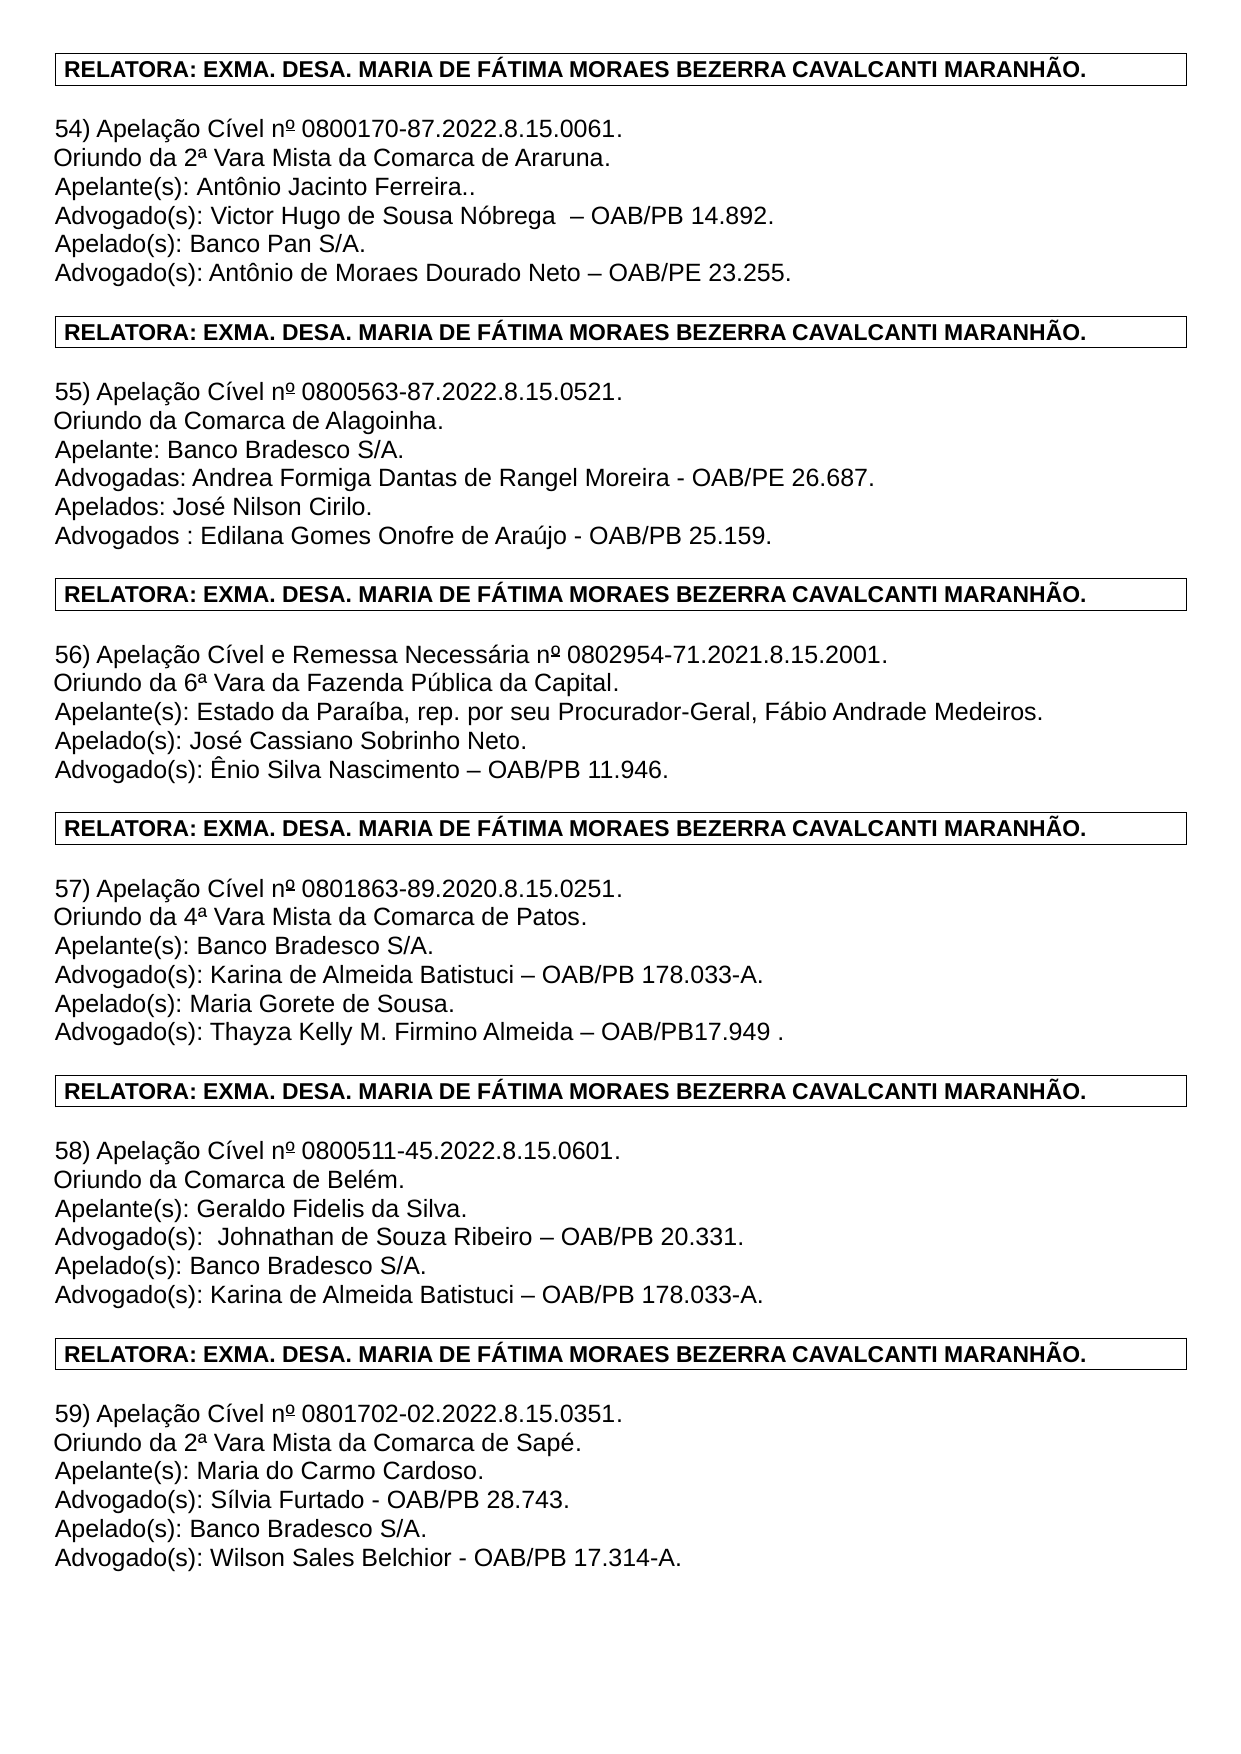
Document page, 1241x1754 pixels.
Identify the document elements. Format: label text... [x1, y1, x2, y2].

text Advogadas: Andrea Formiga Dantas de Rangel Moreira - OAB/PE 26.687. [54, 463, 1187, 492]
text Oriundo da Comarca de Alagoinha. [53, 406, 1187, 434]
text Advogado(s): Thayza Kelly M. Firmino Almeida – OAB/PB17.949 . [54, 1017, 1187, 1046]
text Oriundo da Comarca de Belém. [53, 1165, 1187, 1194]
text Apelante(s): Estado da Paraíba, rep. por seu Procurador-Geral, Fábio Andrade Medeiros. [54, 697, 1187, 726]
text Apelante(s): Banco Bradesco S/A. [54, 931, 1187, 960]
text Advogado(s): Victor Hugo de Sousa Nóbrega – OAB/PB 14.892. [54, 201, 1187, 229]
text Oriundo da 2ª Vara Mista da Comarca de Araruna. [53, 143, 1187, 172]
text Apelados: José Nilson Cirilo. [54, 492, 1187, 521]
text RELATORA: EXMA. DESA. MARIA DE FÁTIMA MORAES BEZERRA CAVALCANTI MARANHÃO. [56, 579, 1186, 610]
text Advogado(s): Wilson Sales Belchior - OAB/PB 17.314-A. [54, 1542, 1187, 1571]
text RELATORA: EXMA. DESA. MARIA DE FÁTIMA MORAES BEZERRA CAVALCANTI MARANHÃO. [56, 317, 1186, 347]
text RELATORA: EXMA. DESA. MARIA DE FÁTIMA MORAES BEZERRA CAVALCANTI MARANHÃO. [56, 1076, 1186, 1106]
text 59) Apelação Cível nº 0801702-02.2022.8.15.0351. [54, 1399, 1187, 1427]
text 55) Apelação Cível nº 0800563-87.2022.8.15.0521. [54, 377, 1187, 406]
text Apelado(s): Banco Bradesco S/A. [54, 1514, 1187, 1542]
text Oriundo da 4ª Vara Mista da Comarca de Patos. [53, 902, 1187, 931]
text Advogado(s): Johnathan de Souza Ribeiro – OAB/PB 20.331. [54, 1222, 1187, 1251]
text 58) Apelação Cível nº 0800511-45.2022.8.15.0601. [54, 1136, 1187, 1165]
text RELATORA: EXMA. DESA. MARIA DE FÁTIMA MORAES BEZERRA CAVALCANTI MARANHÃO. [56, 813, 1186, 844]
text 57) Apelação Cível nº 0801863-89.2020.8.15.0251. [54, 873, 1187, 902]
text Apelante(s): Antônio Jacinto Ferreira.. [54, 172, 1187, 201]
text 56) Apelação Cível e Remessa Necessária nº 0802954-71.2021.8.15.2001. [54, 640, 1187, 668]
text Apelado(s): José Cassiano Sobrinho Neto. [54, 726, 1187, 755]
text Advogado(s): Sílvia Furtado - OAB/PB 28.743. [54, 1485, 1187, 1514]
text Apelante(s): Geraldo Fidelis da Silva. [54, 1194, 1187, 1222]
text Apelante(s): Maria do Carmo Cardoso. [54, 1456, 1187, 1485]
text RELATORA: EXMA. DESA. MARIA DE FÁTIMA MORAES BEZERRA CAVALCANTI MARANHÃO. [56, 54, 1186, 85]
text Advogado(s): Karina de Almeida Batistuci – OAB/PB 178.033-A. [54, 1280, 1187, 1309]
text Advogado(s): Karina de Almeida Batistuci – OAB/PB 178.033-A. [54, 960, 1187, 988]
text Oriundo da 6ª Vara da Fazenda Pública da Capital. [53, 668, 1187, 697]
text Advogado(s): Antônio de Moraes Dourado Neto – OAB/PE 23.255. [54, 258, 1187, 287]
text Advogados : Edilana Gomes Onofre de Araújo - OAB/PB 25.159. [54, 521, 1187, 549]
text RELATORA: EXMA. DESA. MARIA DE FÁTIMA MORAES BEZERRA CAVALCANTI MARANHÃO. [56, 1339, 1186, 1369]
text Apelante: Banco Bradesco S/A. [54, 434, 1187, 463]
text Apelado(s): Maria Gorete de Sousa. [54, 988, 1187, 1017]
text Apelado(s): Banco Pan S/A. [54, 229, 1187, 258]
text Apelado(s): Banco Bradesco S/A. [54, 1251, 1187, 1280]
text Advogado(s): Ênio Silva Nascimento – OAB/PB 11.946. [54, 755, 1187, 783]
text Oriundo da 2ª Vara Mista da Comarca de Sapé. [53, 1427, 1187, 1456]
text 54) Apelação Cível nº 0800170-87.2022.8.15.0061. [54, 114, 1187, 143]
